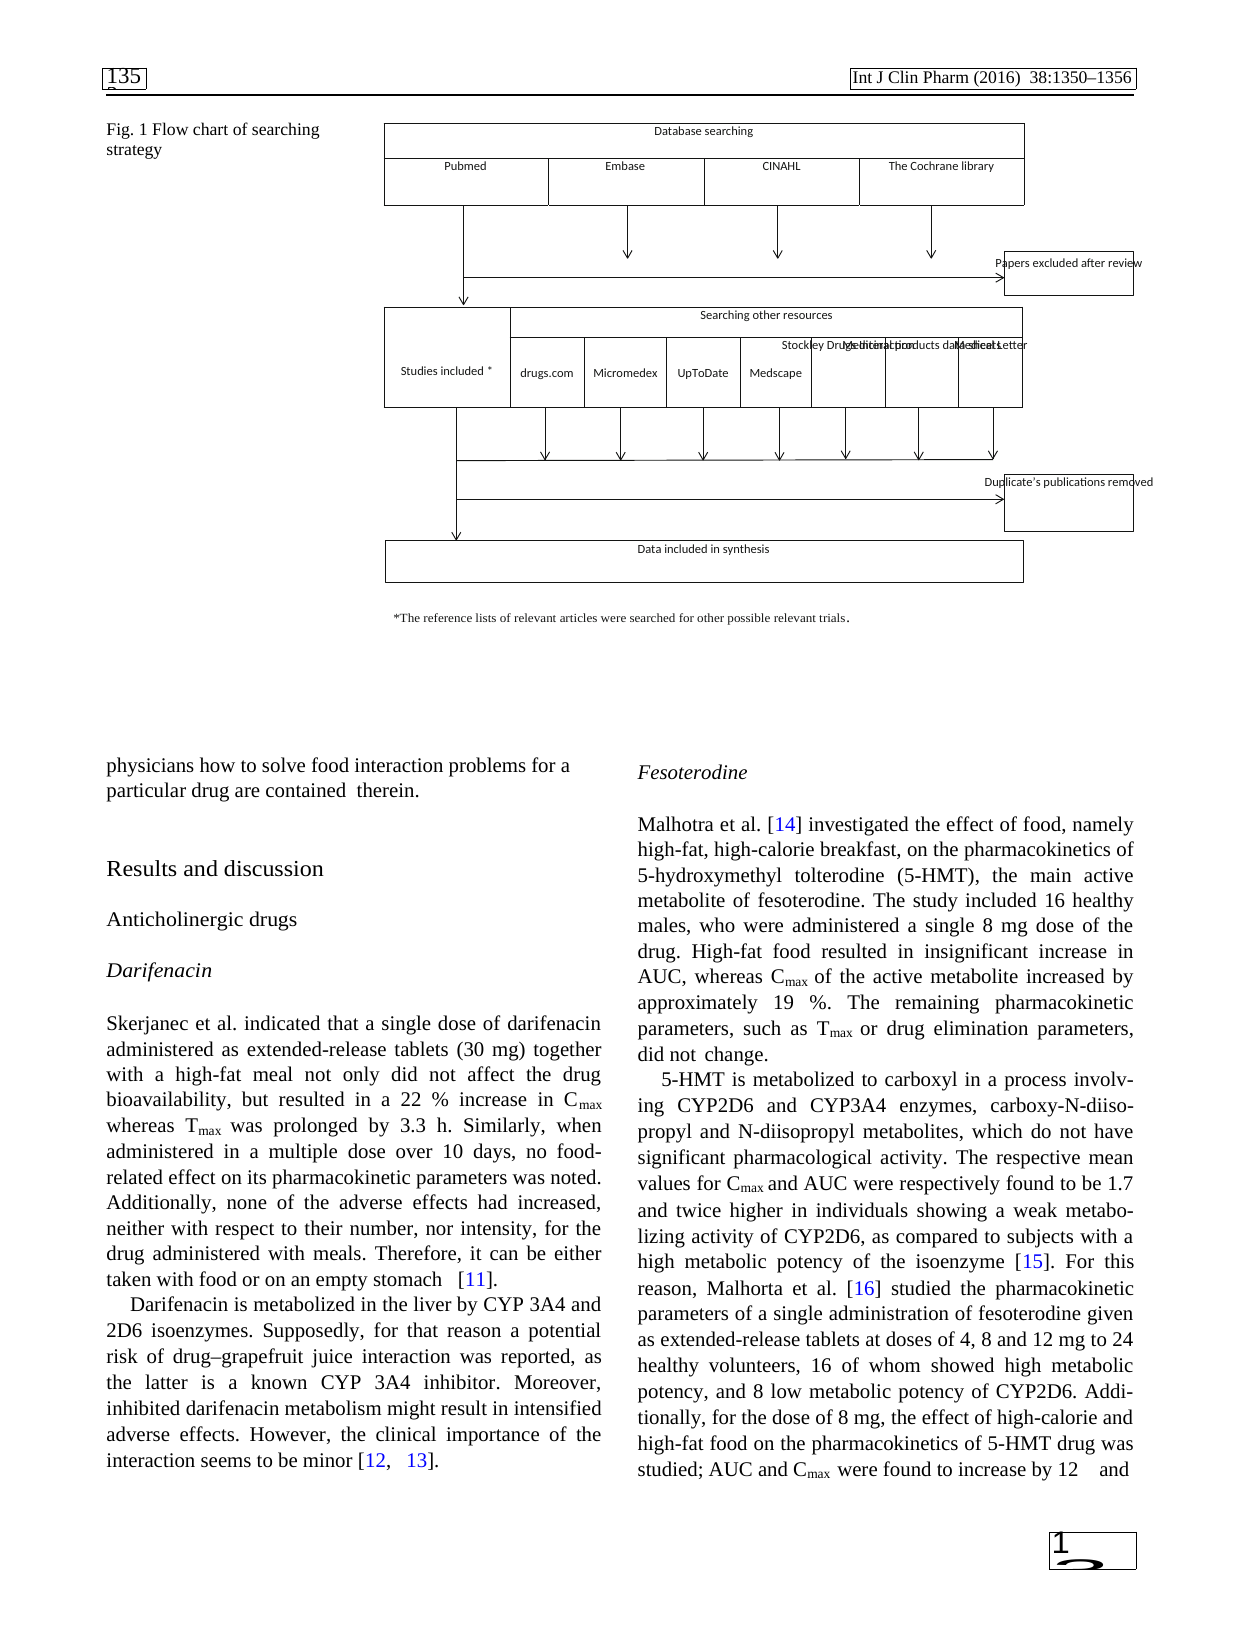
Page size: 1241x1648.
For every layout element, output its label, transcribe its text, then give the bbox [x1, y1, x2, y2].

text 5-HMT is metabolized to carboxyl in a process involv- ing CYP2D6 and CYP3A4 enzymes, carboxy-N-diiso- propyl and N-diisopropyl metabolites, which do not have significant pharmacological activity. The respective mean values for Cmax and AUC were respectively found to be 1.7 and twice higher in individuals showing a weak metabo- lizing activity of CYP2D6, as compared to subjects with a high metabolic potency of the isoenzyme [15]. For this reason, Malhorta et al. [16] studied the pharmacokinetic parameters of a single administration of fesoterodine given as extended-release tablets at doses of 4, 8 and 12 mg to 24 healthy volunteers, 16 of whom showed high metabolic potency, and 8 low metabolic potency of CYP2D6. Addi- tionally, for the dose of 8 mg, the effect of high-calorie and high-fat food on the pharmacokinetics of 5-HMT drug was studied; AUC and Cmax were found to increase by 12 and [637, 1067, 1134, 1482]
text Skerjanec et al. indicated that a single dose of darifenacin administered as extended-release tablets (30 mg) together with a high-fat meal not only did not affect the drug bioavailability, but resulted in a 22 % increase in Cmax whereas Tmax was prolonged by 3.3 h. Similarly, when administered in a multiple dose over 10 days, no food- related effect on its pharmacokinetic parameters was noted. Additionally, none of the adverse effects had increased, neither with respect to their number, nor intensity, for the drug administered with meals. Therefore, it can be either taken with food or on an empty stomach [11]. [106, 1011, 602, 1291]
text physicians how to solve food interaction problems for a particular drug are contained therein. [106, 752, 602, 802]
text Fesoterodine [637, 759, 1146, 784]
text Darifenacin is metabolized in the liver by CYP 3A4 and 2D6 isoenzymes. Supposedly, for that reason a potential risk of drug–grapefruit juice interaction was reported, as the latter is a known CYP 3A4 inhibitor. Moreover, inhibited darifenacin metabolism might result in intensified adverse effects. However, the clinical importance of the interaction seems to be minor [12, 13]. [106, 1292, 602, 1472]
text *The reference lists of relevant articles were searched for other possible relevant trials. [393, 608, 1146, 626]
text Fig. 1 Flow chart of searching strategy [106, 118, 373, 159]
text Results and discussion Anticholinergic drugs Darifenacin [106, 854, 401, 982]
text Malhotra et al. [14] investigated the effect of food, namely high-fat, high-calorie breakfast, on the pharmacokinetics of 5-hydroxymethyl tolterodine (5-HMT), the main active metabolite of fesoterodine. The study included 16 healthy males, who were administered a single 8 mg dose of the drug. High-fat food resulted in insignificant increase in AUC, whereas Cmax of the active metabolite increased by approximately 19 %. The remaining pharmacokinetic parameters, such as Tmax or drug elimination parameters, did not change. [637, 812, 1134, 1066]
